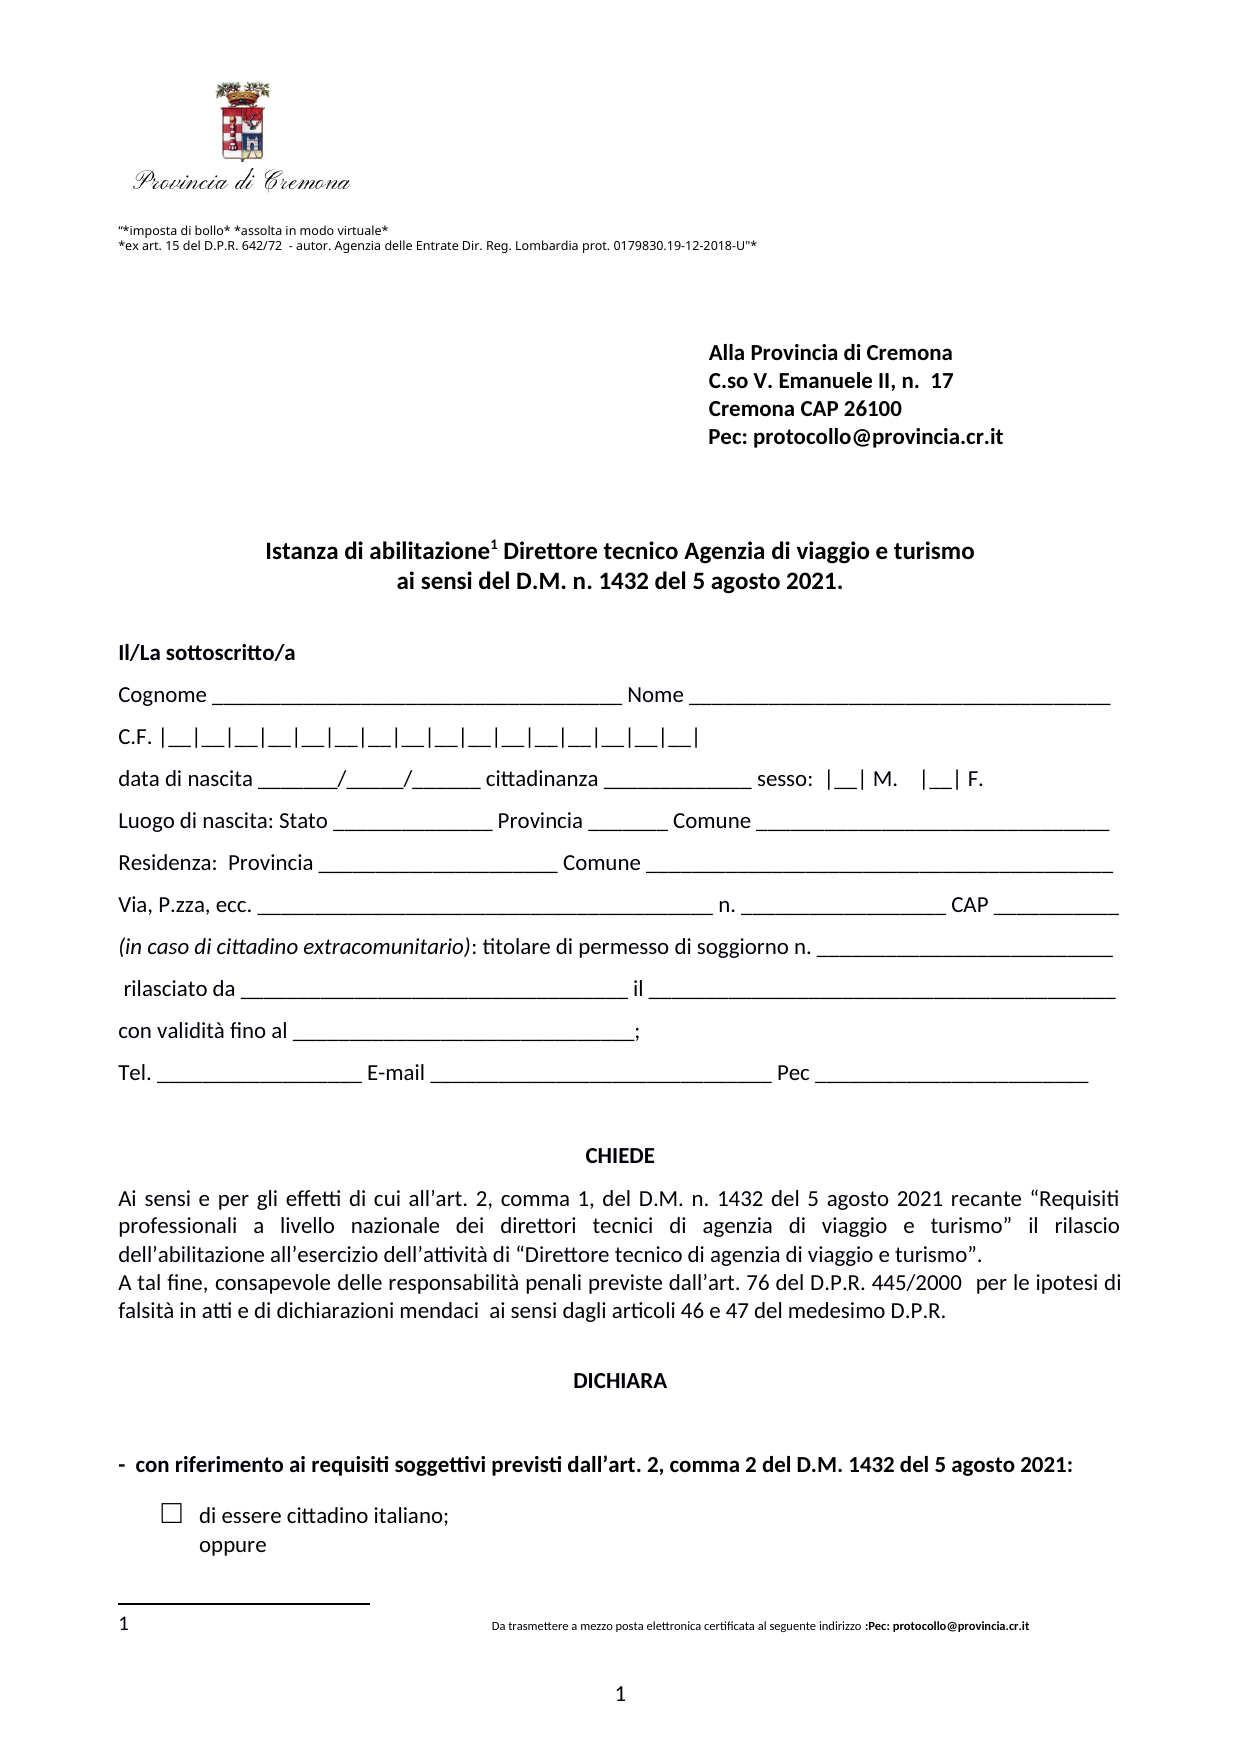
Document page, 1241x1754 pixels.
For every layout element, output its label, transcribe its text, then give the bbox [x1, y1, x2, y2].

text (in caso di cittadino extracomunitario): titolare di permesso di soggiorno n. __________________________ [118, 932, 1122, 960]
text rilasciato da __________________________________ il _________________________________________ [118, 974, 1122, 1002]
text “*imposta di bollo* *assolta in modo virtuale* *ex art. 15 del D.P.R. 642/72 - autor. Agenzia delle Entrate Dir. Reg. Lombardia prot. 0179830.19-12-2018-U"* [118, 223, 1122, 254]
text Luogo di nascita: Stato ______________ Provincia _______ Comune _______________________________ [118, 806, 1122, 834]
text Ai sensi e per gli effetti di cui all’art. 2, comma 1, del D.M. n. 1432 del 5 agosto 2021 recante “Requisiti professionali a livello nazionale dei direttori tecnici di agenzia di viaggio e turismo” il rilascio dell’abilitazione all’esercizio dell’attività di “Direttore tecnico di agenzia di viaggio e turismo”. [118, 1184, 1122, 1268]
text Via, P.zza, ecc. ________________________________________ n. __________________ CAP ___________ [118, 890, 1122, 918]
text Cremona CAP 26100 [709, 394, 1122, 422]
text A tal fine, consapevole delle responsabilità penali previste dall’art. 76 del D.P.R. 445/2000 per le ipotesi di falsità in atti e di dichiarazioni mendaci ai sensi dagli articoli 46 e 47 del medesimo D.P.R. [118, 1268, 1122, 1324]
text DICHIARA [118, 1366, 1122, 1394]
picture [119, 73, 360, 194]
text Tel. __________________ E-mail ______________________________ Pec ________________________ [118, 1058, 1122, 1086]
text - con riferimento ai requisiti soggettivi previsti dall’art. 2, comma 2 del D.M. 1432 del 5 agosto 2021: [118, 1450, 1122, 1478]
text Cognome ____________________________________ Nome _____________________________________ [118, 680, 1122, 708]
list oppure [199, 1530, 1122, 1558]
text CHIEDE [118, 1142, 1122, 1170]
text Residenza: Provincia _____________________ Comune _________________________________________ [118, 848, 1122, 876]
list di essere cittadino italiano; [161, 1492, 1122, 1530]
text Alla Provincia di Cremona [709, 338, 1122, 366]
text C.so V. Emanuele II, n. 17 [709, 366, 1122, 394]
text Istanza di abilitazione Direttore tecnico Agenzia di viaggio e turismo [118, 535, 1122, 565]
text data di nascita _______/_____/______ cittadinanza _____________ sesso: |__| M. |__| F. [118, 764, 1122, 792]
text Da trasmettere a mezzo posta elettronica certificata al seguente indirizzo :Pec: protocollo@provincia.cr.it [118, 1610, 1122, 1636]
text ai sensi del D.M. n. 1432 del 5 agosto 2021. [118, 565, 1122, 596]
text Pec: protocollo@provincia.cr.it [598, 422, 1122, 450]
text con validità fino al ______________________________; [118, 1016, 1122, 1044]
text C.F. |__|__|__|__|__|__|__|__|__|__|__|__|__|__|__|__| [118, 722, 1122, 750]
text Il/La sottoscritto/a [118, 638, 1122, 666]
